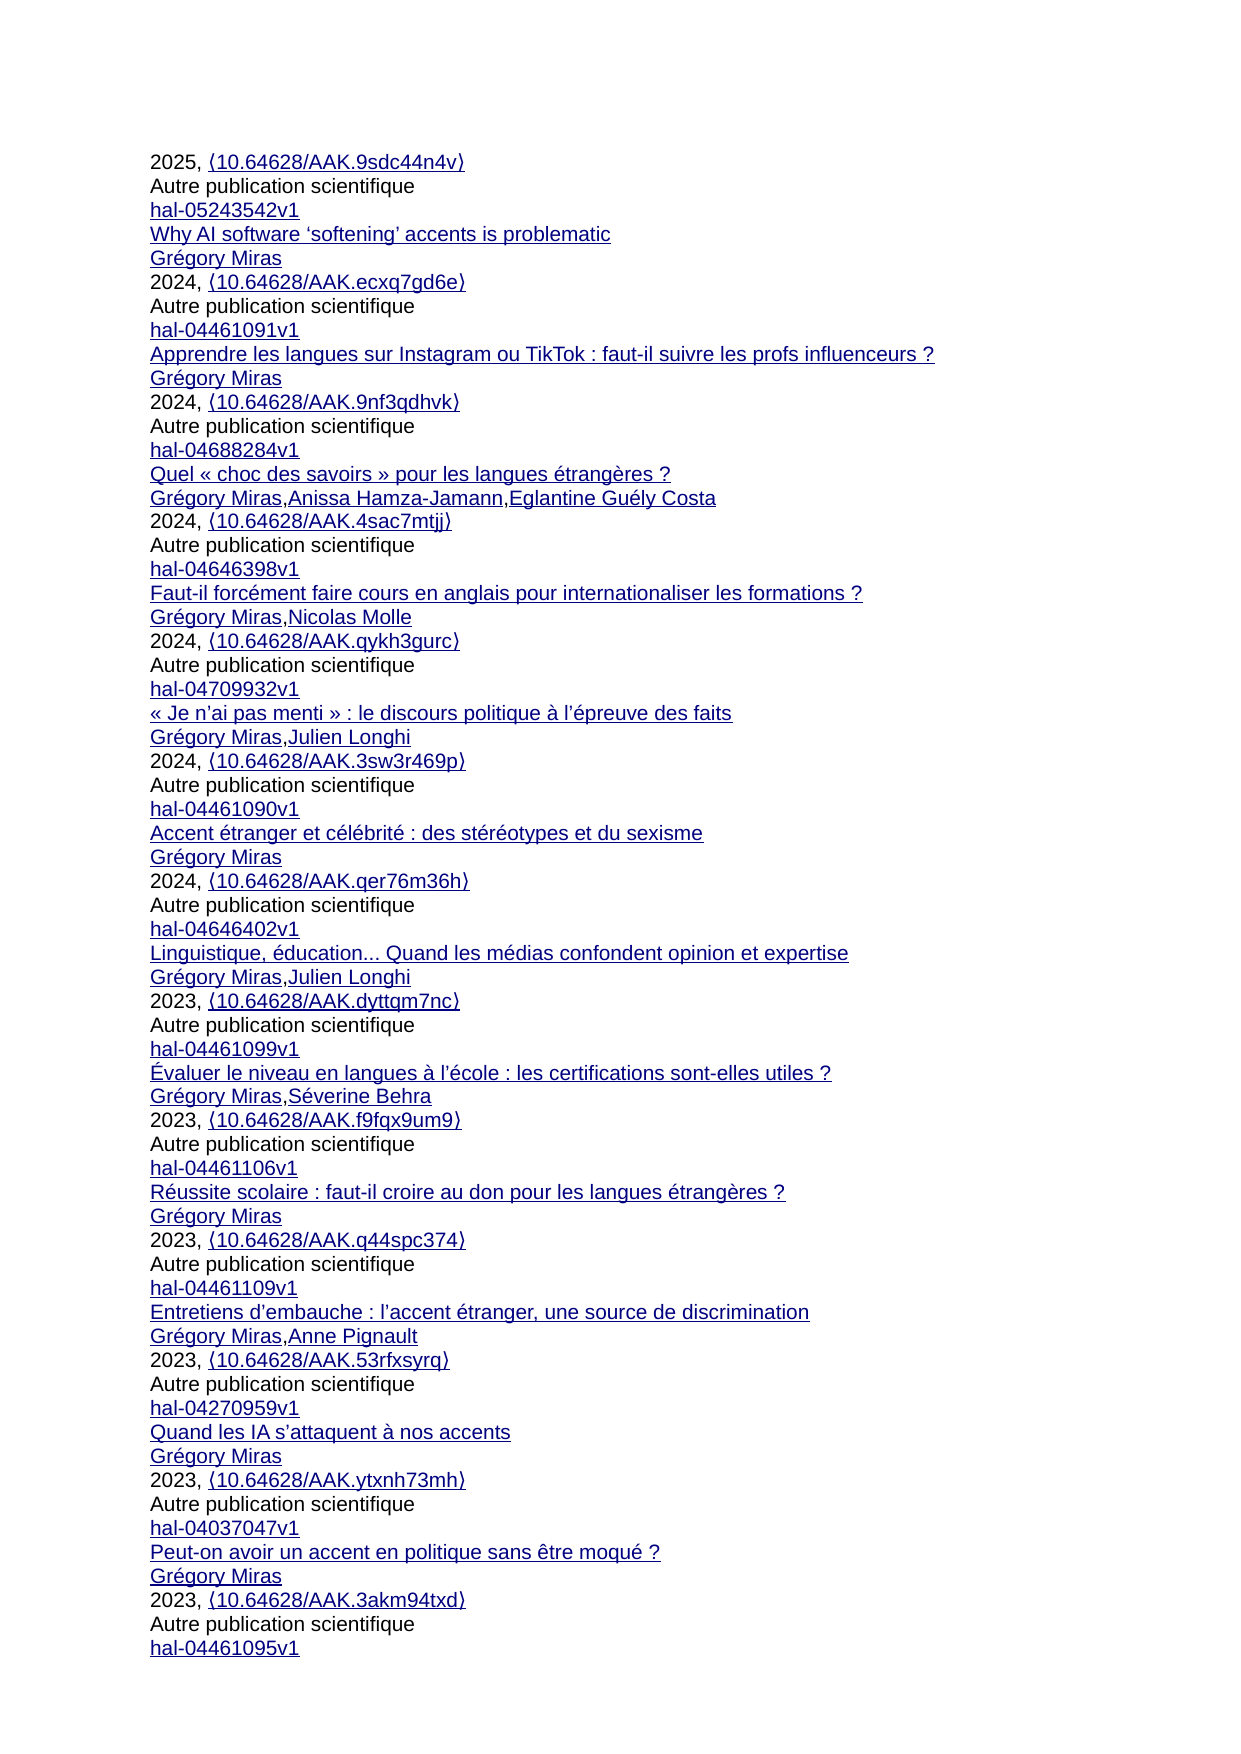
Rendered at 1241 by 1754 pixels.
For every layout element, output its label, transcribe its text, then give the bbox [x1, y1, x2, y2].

table_cell Faut-il forcément faire cours en anglais pour internationaliser les formations ? Grégory Miras,Nicolas Molle 2024, ⟨10.64628/AAK.qykh3gurc⟩ Autre publication scientifique hal-04709932v1 [150, 581, 1090, 701]
table_cell Quel « choc des savoirs » pour les langues étrangères ? Grégory Miras,Anissa Hamza-Jamann,Eglantine Guély Costa 2024, ⟨10.64628/AAK.4sac7mtjj⟩ Autre publication scientifique hal-04646398v1 [150, 461, 1090, 581]
table_cell 2025, ⟨10.64628/AAK.9sdc44n4v⟩ Autre publication scientifique hal-05243542v1 [150, 150, 1090, 222]
table_cell Entretiens d’embauche : l’accent étranger, une source de discrimination Grégory Miras,Anne Pignault 2023, ⟨10.64628/AAK.53rfxsyrq⟩ Autre publication scientifique hal-04270959v1 [150, 1300, 1090, 1420]
table_cell Linguistique, éducation... Quand les médias confondent opinion et expertise Grégory Miras,Julien Longhi 2023, ⟨10.64628/AAK.dyttqm7nc⟩ Autre publication scientifique hal-04461099v1 [150, 941, 1090, 1060]
table_cell Why AI software ‘softening’ accents is problematic Grégory Miras 2024, ⟨10.64628/AAK.ecxq7gd6e⟩ Autre publication scientifique hal-04461091v1 [150, 222, 1090, 342]
table_cell Peut-on avoir un accent en politique sans être moqué ? Grégory Miras 2023, ⟨10.64628/AAK.3akm94txd⟩ Autre publication scientifique hal-04461095v1 [150, 1540, 1090, 1659]
table_cell Évaluer le niveau en langues à l’école : les certifications sont-elles utiles ? Grégory Miras,Séverine Behra 2023, ⟨10.64628/AAK.f9fqx9um9⟩ Autre publication scientifique hal-04461106v1 [150, 1060, 1090, 1180]
table_cell Apprendre les langues sur Instagram ou TikTok : faut-il suivre les profs influenceurs ? Grégory Miras 2024, ⟨10.64628/AAK.9nf3qdhvk⟩ Autre publication scientifique hal-04688284v1 [150, 342, 1090, 461]
table_cell « Je n’ai pas menti » : le discours politique à l’épreuve des faits Grégory Miras,Julien Longhi 2024, ⟨10.64628/AAK.3sw3r469p⟩ Autre publication scientifique hal-04461090v1 [150, 701, 1090, 821]
table_cell Réussite scolaire : faut-il croire au don pour les langues étrangères ? Grégory Miras 2023, ⟨10.64628/AAK.q44spc374⟩ Autre publication scientifique hal-04461109v1 [150, 1180, 1090, 1300]
table_cell Quand les IA s’attaquent à nos accents Grégory Miras 2023, ⟨10.64628/AAK.ytxnh73mh⟩ Autre publication scientifique hal-04037047v1 [150, 1420, 1090, 1539]
table_cell Accent étranger et célébrité : des stéréotypes et du sexisme Grégory Miras 2024, ⟨10.64628/AAK.qer76m36h⟩ Autre publication scientifique hal-04646402v1 [150, 821, 1090, 941]
